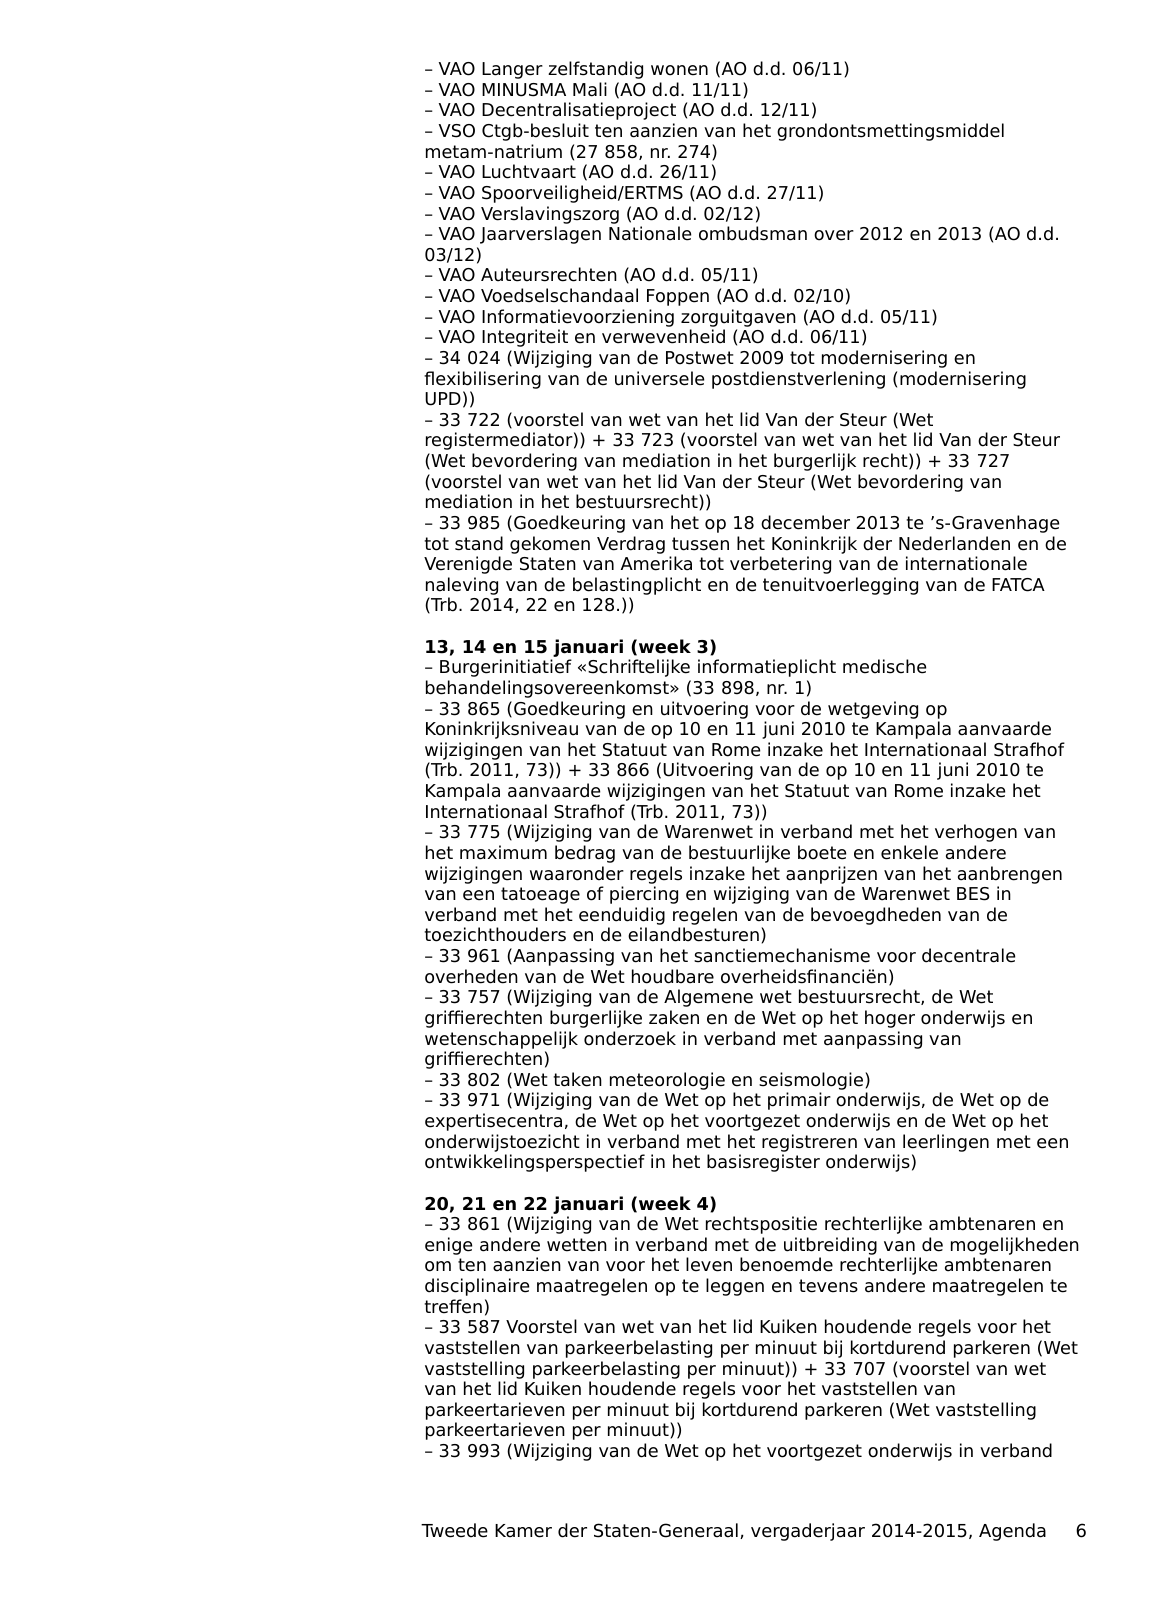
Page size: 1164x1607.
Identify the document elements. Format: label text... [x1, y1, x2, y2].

table_cell – VAO Luchtvaart (AO d.d. 26/11) [418, 162, 1087, 183]
table_cell – 33 993 (Wijziging van de Wet op het voortgezet onderwijs in verband [418, 1441, 1087, 1462]
table_cell – VAO Integriteit en verwevenheid (AO d.d. 06/11) [418, 327, 1087, 348]
table_cell [77, 1317, 401, 1441]
table_cell – 33 775 (Wijziging van de Warenwet in verband met het verhogen van het maximum bedrag van de bestuurlijke boete en enkele andere wijzigingen waaronder regels inzake het aanprijzen van het aanbrengen van een tatoeage of piercing en wijziging van de Warenwet BES in verband met het eenduidig regelen van de bevoegdheden van de toezichthouders en de eilandbesturen) [418, 822, 1087, 946]
table_cell [77, 224, 401, 265]
table_cell – VSO Ctgb-besluit ten aanzien van het grondontsmettingsmiddel metam-natrium (27 858, nr. 274) [418, 121, 1087, 162]
table_cell [401, 410, 418, 513]
table_cell – 34 024 (Wijziging van de Postwet 2009 tot modernisering en flexibilisering van de universele postdienstverlening (modernisering UPD)) [418, 348, 1087, 410]
table_cell [401, 1317, 418, 1441]
table_cell [401, 183, 418, 203]
table_cell [77, 100, 401, 121]
table_cell – VAO Voedselschandaal Foppen (AO d.d. 02/10) [418, 286, 1087, 307]
table_cell [401, 987, 418, 1070]
table_cell – VAO Decentralisatieproject (AO d.d. 12/11) [418, 100, 1087, 121]
table_cell [77, 822, 401, 946]
table_cell [401, 616, 418, 637]
table_cell [401, 121, 418, 162]
table_cell [77, 59, 401, 80]
table_cell – 33 971 (Wijziging van de Wet op het primair onderwijs, de Wet op de expertisecentra, de Wet op het voortgezet onderwijs en de Wet op het onderwijstoezicht in verband met het registreren van leerlingen met een ontwikkelingsperspectief in het basisregister onderwijs) [418, 1090, 1087, 1173]
table_cell [77, 162, 401, 183]
table_cell [77, 1441, 401, 1462]
table_cell [77, 1173, 401, 1193]
table_cell [77, 183, 401, 203]
table_cell [401, 204, 418, 224]
table_cell [77, 410, 401, 513]
table_cell [401, 80, 418, 100]
table_cell [77, 121, 401, 162]
table_cell – 33 757 (Wijziging van de Algemene wet bestuursrecht, de Wet griffierechten burgerlijke zaken en de Wet op het hoger onderwijs en wetenschappelijk onderzoek in verband met aanpassing van griffierechten) [418, 987, 1087, 1070]
table_cell [401, 946, 418, 987]
table_cell [401, 348, 418, 410]
table_cell [401, 100, 418, 121]
table_cell [418, 1173, 1087, 1193]
table_cell [401, 1441, 418, 1462]
table_cell [77, 987, 401, 1070]
table_cell [401, 265, 418, 286]
table_cell – Burgerinitiatief «Schriftelijke informatieplicht medische behandelingsovereenkomst» (33 898, nr. 1) [418, 657, 1087, 698]
table_cell [77, 699, 401, 822]
table_cell [418, 616, 1087, 637]
table_cell – VAO Informatievoorziening zorguitgaven (AO d.d. 05/11) [418, 307, 1087, 327]
table_cell [401, 513, 418, 616]
table_cell [77, 637, 401, 657]
table_cell [77, 657, 401, 698]
table_cell [401, 162, 418, 183]
table_cell [77, 286, 401, 307]
table_cell [401, 59, 418, 80]
table_cell – 33 961 (Aanpassing van het sanctiemechanisme voor decentrale overheden van de Wet houdbare overheidsfinanciën) [418, 946, 1087, 987]
table_cell [401, 1090, 418, 1173]
table_cell [401, 657, 418, 698]
table_cell [77, 616, 401, 637]
table_cell [401, 327, 418, 348]
table_cell – 33 722 (voorstel van wet van het lid Van der Steur (Wet registermediator)) + 33 723 (voorstel van wet van het lid Van der Steur (Wet bevordering van mediation in het burgerlijk recht)) + 33 727 (voorstel van wet van het lid Van der Steur (Wet bevordering van mediation in het bestuursrecht)) [418, 410, 1087, 513]
table_cell [77, 1070, 401, 1090]
table_cell – 33 802 (Wet taken meteorologie en seismologie) [418, 1070, 1087, 1090]
table_cell [77, 265, 401, 286]
table_cell [77, 1194, 401, 1214]
table_cell [77, 204, 401, 224]
table_cell [401, 1194, 418, 1214]
table_cell – VAO Jaarverslagen Nationale ombudsman over 2012 en 2013 (AO d.d. 03/12) [418, 224, 1087, 265]
table_cell – 33 865 (Goedkeuring en uitvoering voor de wetgeving op Koninkrijksniveau van de op 10 en 11 juni 2010 te Kampala aanvaarde wijzigingen van het Statuut van Rome inzake het Internationaal Strafhof (Trb. 2011, 73)) + 33 866 (Uitvoering van de op 10 en 11 juni 2010 te Kampala aanvaarde wijzigingen van het Statuut van Rome inzake het Internationaal Strafhof (Trb. 2011, 73)) [418, 699, 1087, 822]
table_cell [77, 80, 401, 100]
table_cell [401, 224, 418, 265]
table_cell [401, 822, 418, 946]
table_cell [401, 1070, 418, 1090]
table_cell 20, 21 en 22 januari (week 4) [418, 1194, 1087, 1214]
table_cell [77, 348, 401, 410]
table_cell – VAO Auteursrechten (AO d.d. 05/11) [418, 265, 1087, 286]
table_cell [401, 286, 418, 307]
table_cell [401, 307, 418, 327]
table_cell – VAO Langer zelfstandig wonen (AO d.d. 06/11) [418, 59, 1087, 80]
table_cell [77, 1090, 401, 1173]
table_cell [77, 946, 401, 987]
table_cell 13, 14 en 15 januari (week 3) [418, 637, 1087, 657]
table_cell – VAO MINUSMA Mali (AO d.d. 11/11) [418, 80, 1087, 100]
table_cell [401, 1173, 418, 1193]
table_cell [401, 637, 418, 657]
table_cell – 33 861 (Wijziging van de Wet rechtspositie rechterlijke ambtenaren en enige andere wetten in verband met de uitbreiding van de mogelijkheden om ten aanzien van voor het leven benoemde rechterlijke ambtenaren disciplinaire maatregelen op te leggen en tevens andere maatregelen te treffen) [418, 1214, 1087, 1317]
table_cell – VAO Verslavingszorg (AO d.d. 02/12) [418, 204, 1087, 224]
table_cell [401, 699, 418, 822]
table_cell [77, 1214, 401, 1317]
table_cell [77, 513, 401, 616]
table_cell – VAO Spoorveiligheid/ERTMS (AO d.d. 27/11) [418, 183, 1087, 203]
table_cell [401, 1214, 418, 1317]
table_cell [77, 307, 401, 327]
table_cell – 33 985 (Goedkeuring van het op 18 december 2013 te ’s-Gravenhage tot stand gekomen Verdrag tussen het Koninkrijk der Nederlanden en de Verenigde Staten van Amerika tot verbetering van de internationale naleving van de belastingplicht en de tenuitvoerlegging van de FATCA (Trb. 2014, 22 en 128.)) [418, 513, 1087, 616]
table_cell [77, 327, 401, 348]
table_cell – 33 587 Voorstel van wet van het lid Kuiken houdende regels voor het vaststellen van parkeerbelasting per minuut bij kortdurend parkeren (Wet vaststelling parkeerbelasting per minuut)) + 33 707 (voorstel van wet van het lid Kuiken houdende regels voor het vaststellen van parkeertarieven per minuut bij kortdurend parkeren (Wet vaststelling parkeertarieven per minuut)) [418, 1317, 1087, 1441]
